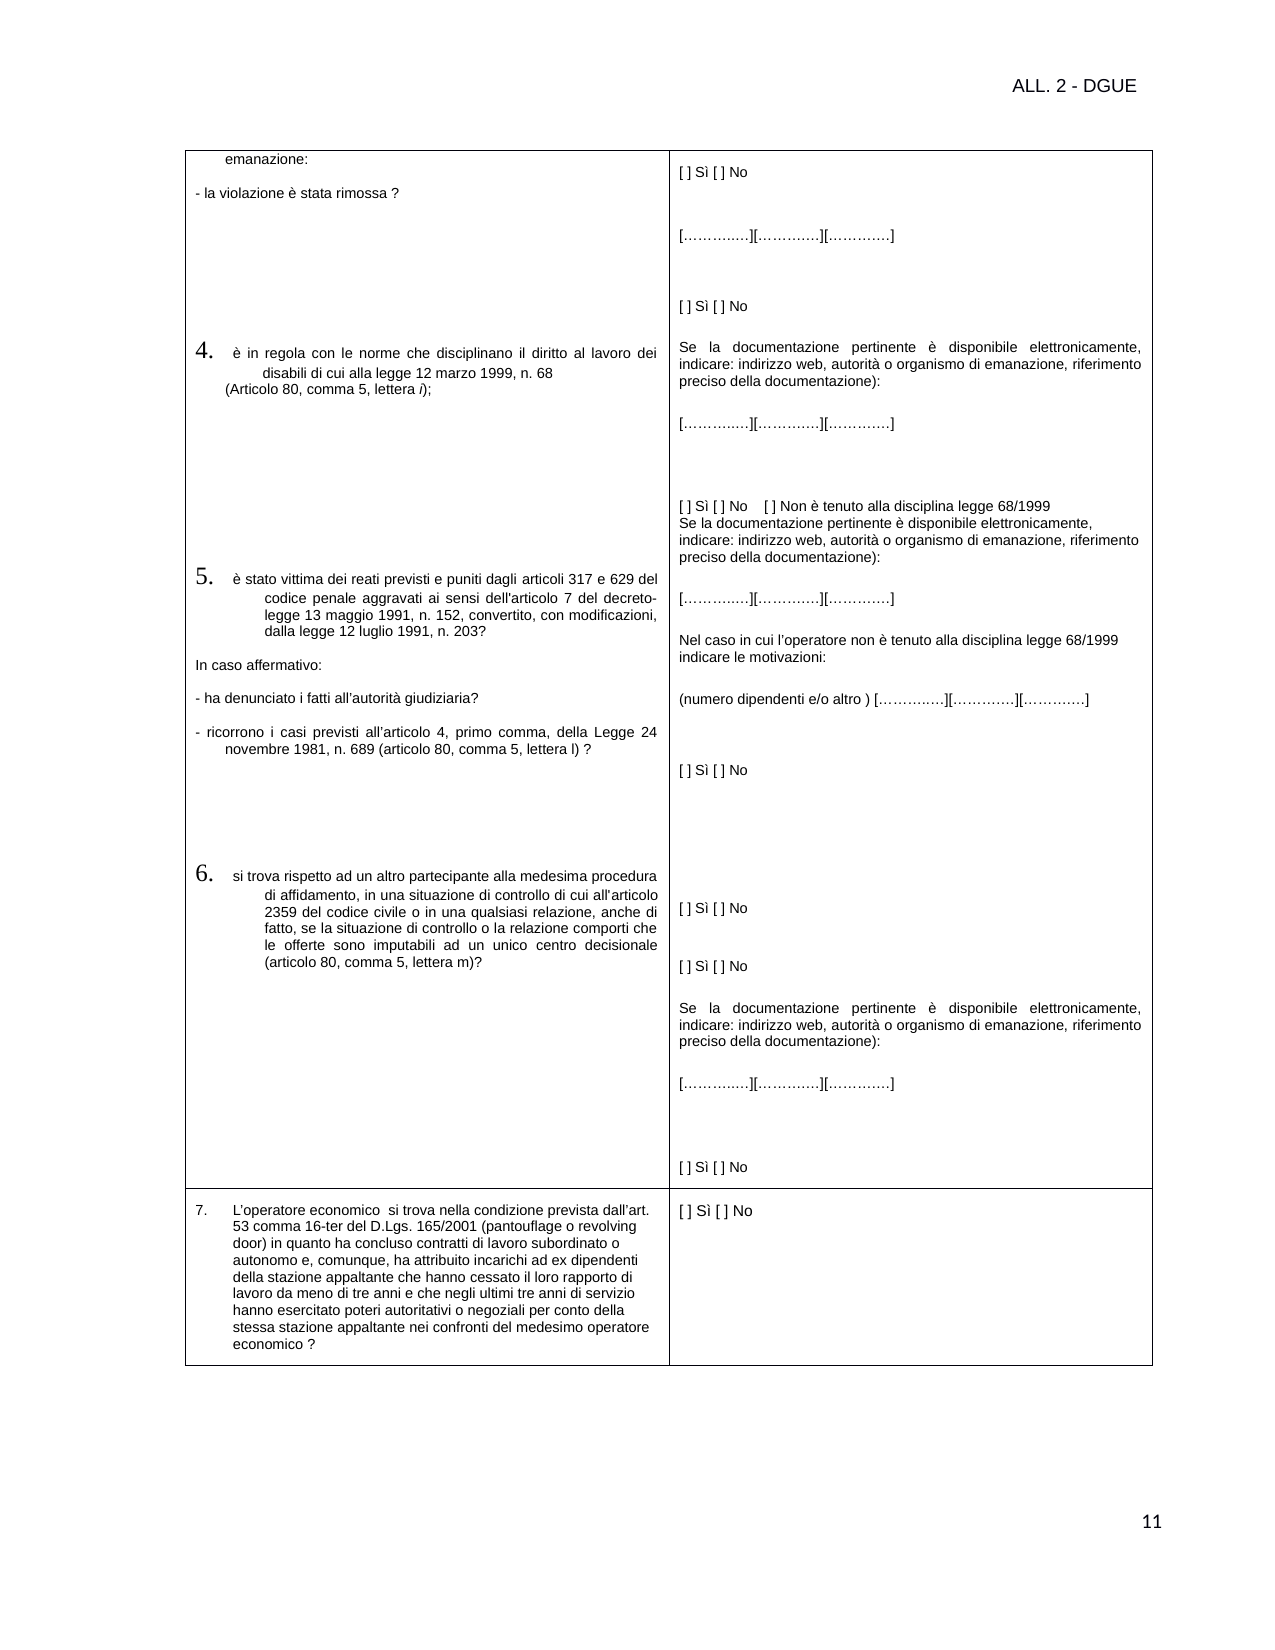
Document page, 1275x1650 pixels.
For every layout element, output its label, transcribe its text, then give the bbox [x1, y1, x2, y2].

table_cell [ ] Sì [ ] No [670, 1189, 1152, 1365]
table_cell [ ] Sì [ ] No [………..…][……….…][……….…] [ ] Sì [ ] No Se la documentazione pertinente è disponibile elettronicamente, indicare: indirizzo web, autorità o organismo di emanazione, riferimento preciso della documentazione): [………..…][……….…][……….…] [ ] Sì [ ] No [ ] Non è tenuto alla disciplina legge 68/1999 Se la documentazione pertinente è disponibile elettronicamente, indicare: indirizzo web, autorità o organismo di emanazione, riferimento preciso della documentazione): [………..…][……….…][……….…] Nel caso in cui l’operatore non è tenuto alla disciplina legge 68/1999 indicare le motivazioni: (numero dipendenti e/o altro ) [………..…][……….…][……….…] [ ] Sì [ ] No [ ] Sì [ ] No [ ] Sì [ ] No Se la documentazione pertinente è disponibile elettronicamente, indicare: indirizzo web, autorità o organismo di emanazione, riferimento preciso della documentazione): [………..…][……….…][……….…] [ ] Sì [ ] No [670, 151, 1152, 1188]
table_cell L’operatore economico si trova nella condizione prevista dall’art. 53 comma 16-ter del D.Lgs. 165/2001 (pantouflage o revolving door) in quanto ha concluso contratti di lavoro subordinato o autonomo e, comunque, ha attribuito incarichi ad ex dipendenti della stazione appaltante che hanno cessato il loro rapporto di lavoro da meno di tre anni e che negli ultimi tre anni di servizio hanno esercitato poteri autoritativi o negoziali per conto della stessa stazione appaltante nei confronti del medesimo operatore economico ? [186, 1189, 669, 1365]
table_cell emanazione: - la violazione è stata rimossa ? è in regola con le norme che disciplinano il diritto al lavoro dei disabili di cui alla legge 12 marzo 1999, n. 68 (Articolo 80, comma 5, lettera i); è stato vittima dei reati previsti e puniti dagli articoli 317 e 629 del codice penale aggravati ai sensi dell'articolo 7 del decreto-legge 13 maggio 1991, n. 152, convertito, con modificazioni, dalla legge 12 luglio 1991, n. 203? In caso affermativo: - ha denunciato i fatti all’autorità giudiziaria? - ricorrono i casi previsti all’articolo 4, primo comma, della Legge 24 novembre 1981, n. 689 (articolo 80, comma 5, lettera l) ? si trova rispetto ad un altro partecipante alla medesima procedura di affidamento, in una situazione di controllo di cui all'articolo 2359 del codice civile o in una qualsiasi relazione, anche di fatto, se la situazione di controllo o la relazione comporti che le offerte sono imputabili ad un unico centro decisionale (articolo 80, comma 5, lettera m)? [186, 151, 669, 1188]
